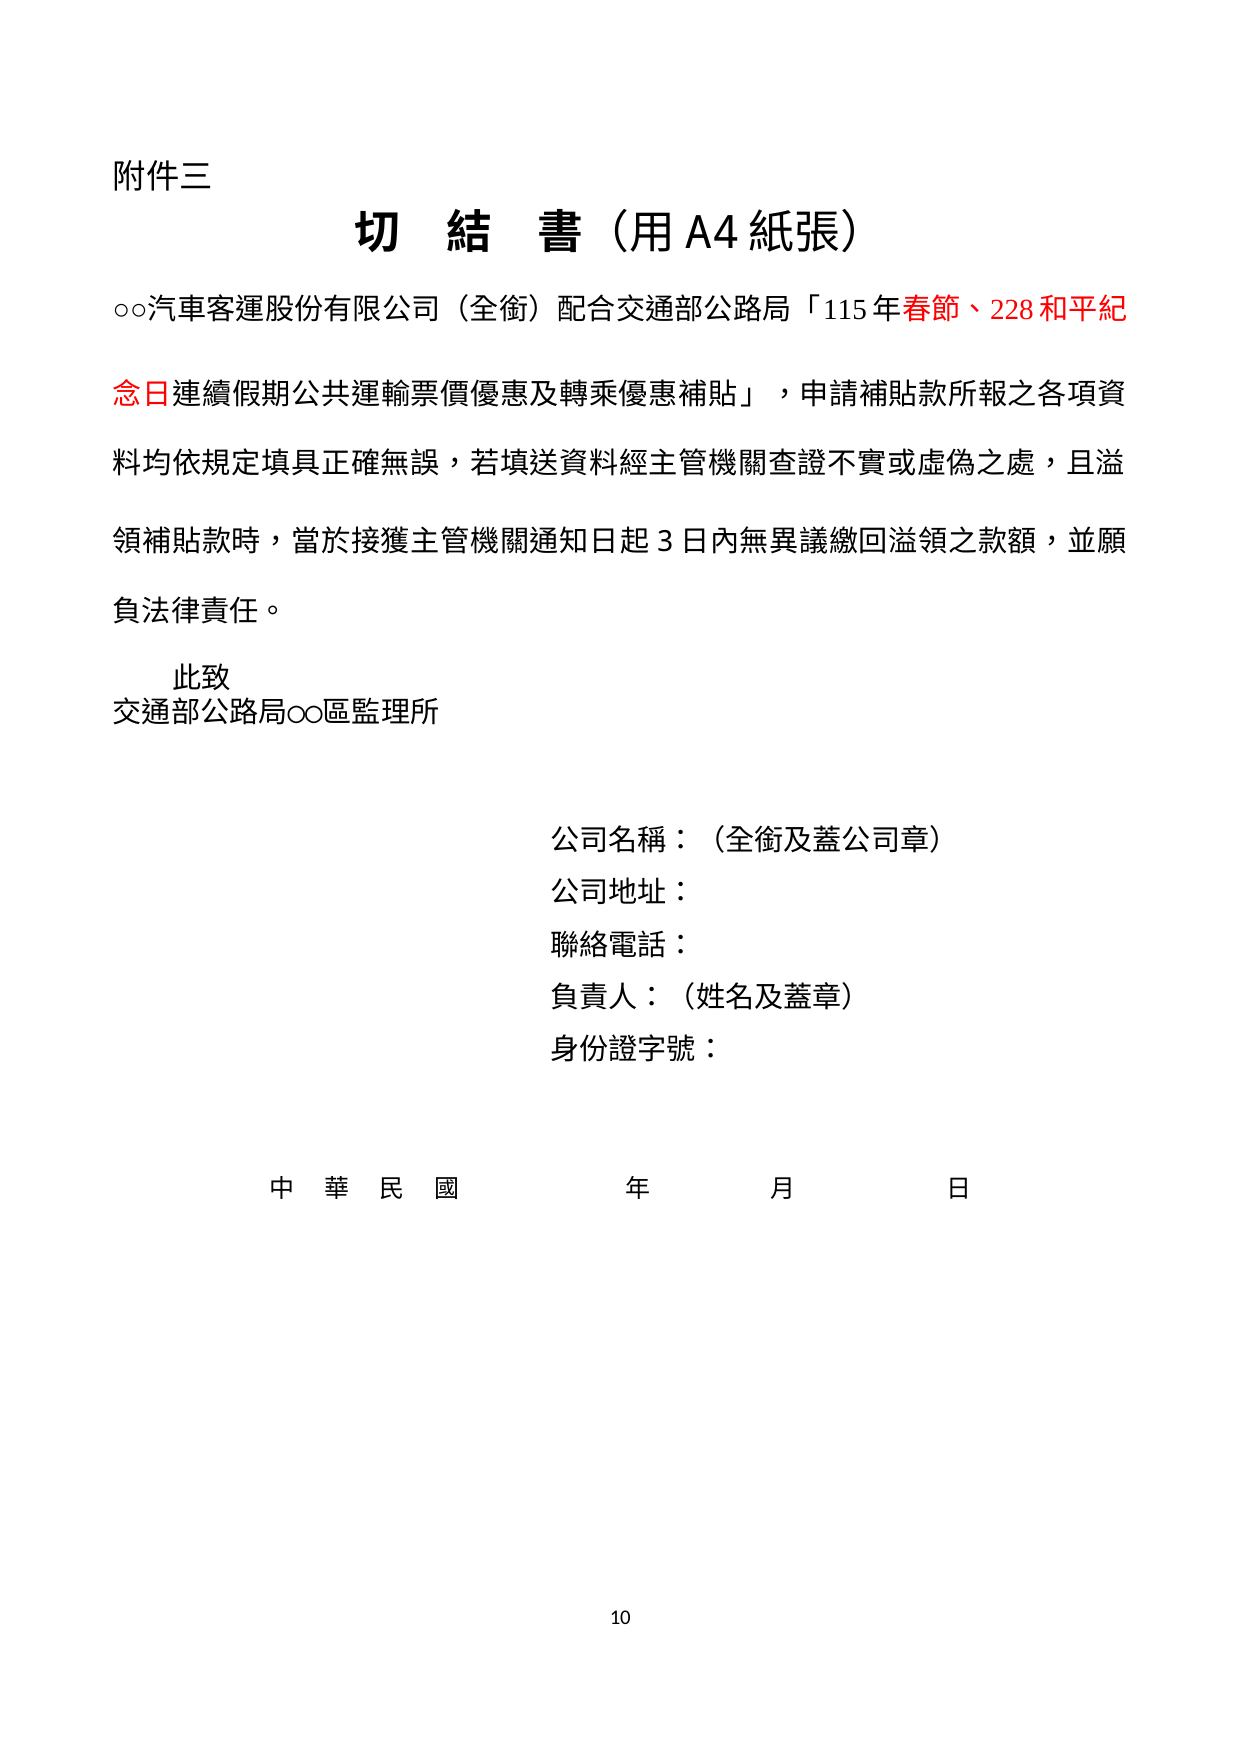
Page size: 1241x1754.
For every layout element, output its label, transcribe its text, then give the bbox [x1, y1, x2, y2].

text 公司地址： [112, 861, 1128, 913]
text 公司名稱：（全銜及蓋公司章） [112, 809, 1128, 861]
text 聯絡電話： [112, 913, 1128, 965]
text 附件三 [112, 150, 1128, 198]
text 交通部公路局○○區監理所 [112, 696, 1128, 730]
text 負責人：（姓名及蓋章） [112, 965, 1128, 1017]
text 中 華 民 國 年 月 日 [112, 1174, 1128, 1203]
text ○○汽車客運股份有限公司（全銜）配合交通部公路局「115年春節、228和平紀念日連續假期公共運輸票價優惠及轉乘優惠補貼」，申請補貼款所報之各項資料均依規定填具正確無誤，若填送資料經主管機關查證不實或虛偽之處，且溢領補貼款時，當於接獲主管機關通知日起3日內無異議繳回溢領之款額，並願負法律責任。 [112, 286, 1128, 628]
text 切 結 書（用A4紙張） [112, 198, 1128, 261]
text 此致 [112, 662, 1128, 696]
text 身份證字號： [112, 1017, 1128, 1069]
